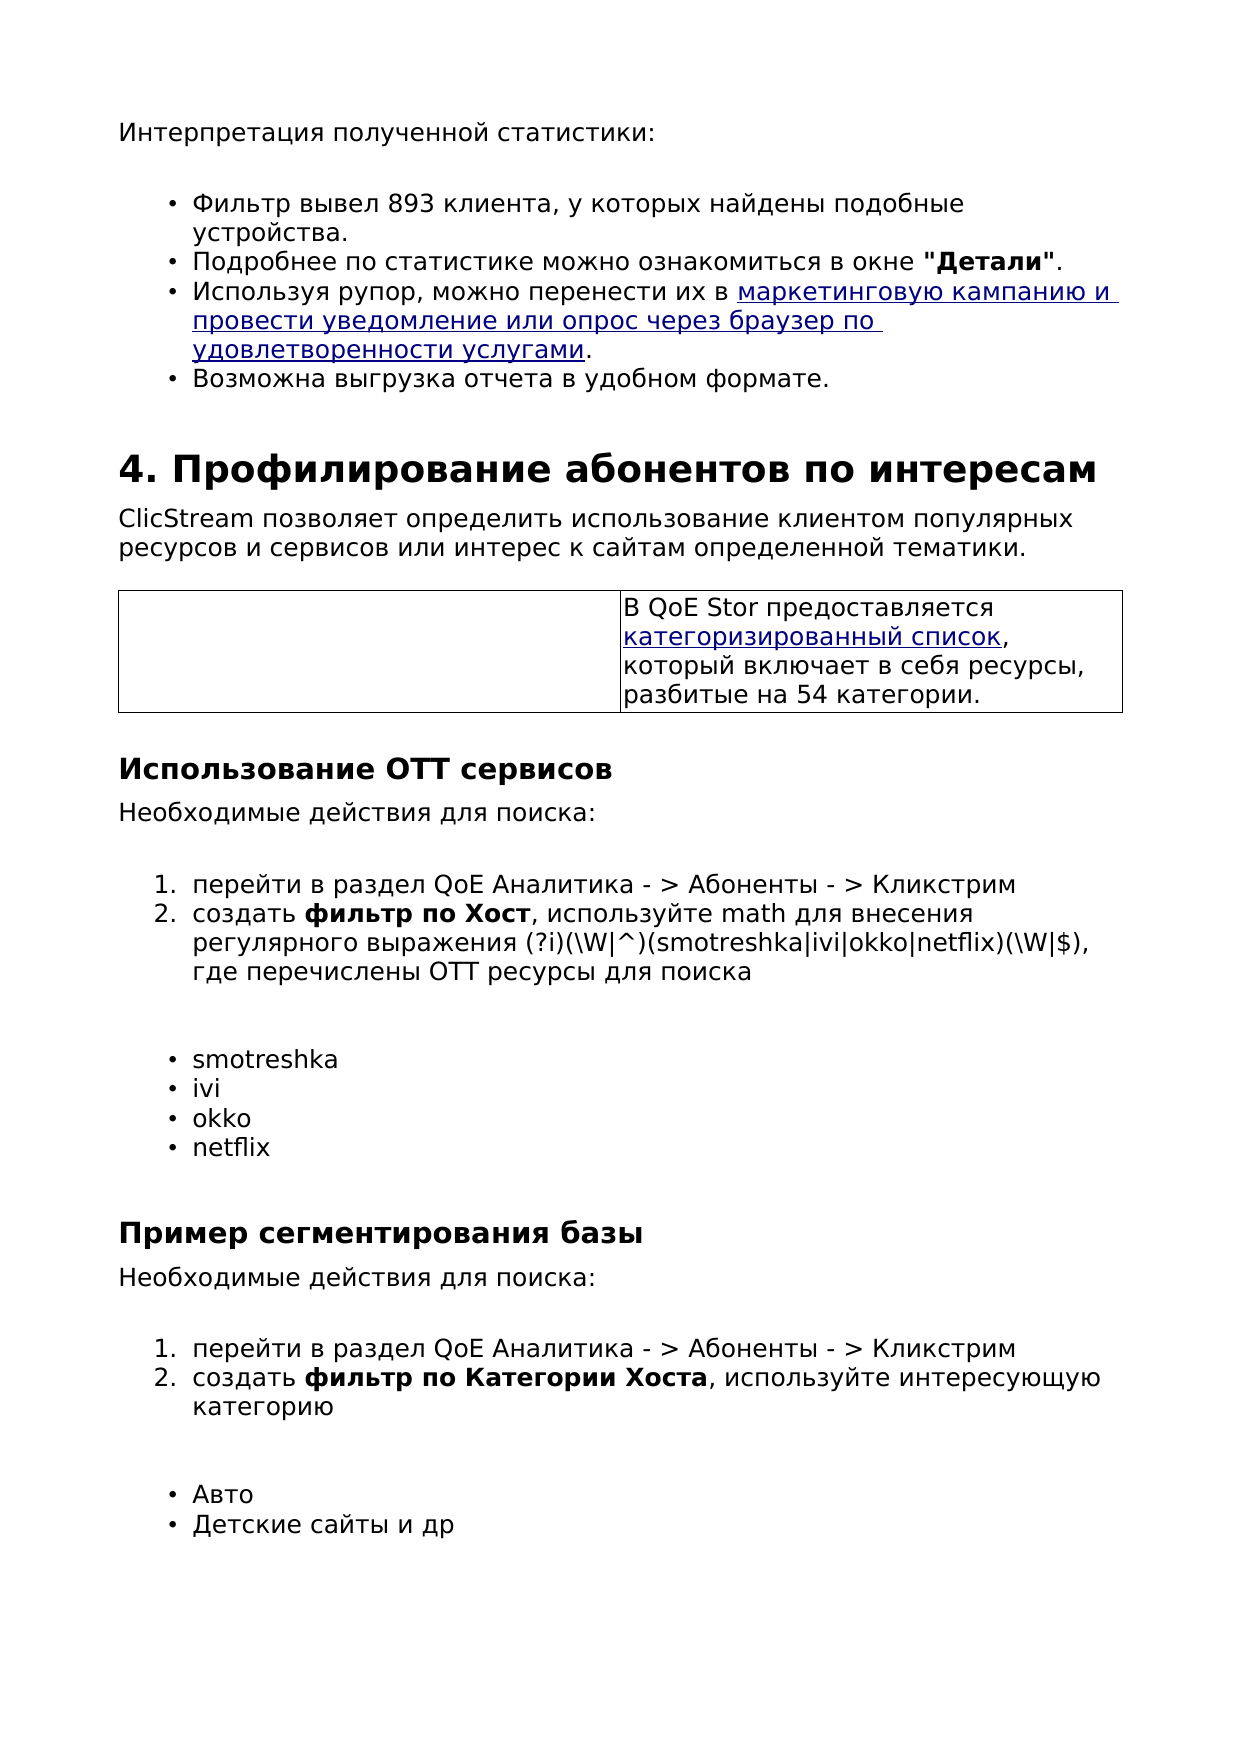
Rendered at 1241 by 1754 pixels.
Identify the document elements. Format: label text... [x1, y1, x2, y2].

text Необходимые действия для поиска: [118, 799, 1122, 828]
list Используя рупор, можно перенести их в маркетинговую кампанию и провести уведомление или опрос через браузер по удовлетворенности услугами. [177, 277, 1122, 364]
list Фильтр вывел 893 клиента, у которых найдены подобные устройства. [177, 189, 1122, 248]
table_header В QoE Stor предоставляется категоризированный список, который включает в себя ресурсы, разбитые на 54 категории. [621, 591, 1122, 712]
list создать фильтр по Категории Хоста, используйте интересующую категорию [177, 1363, 1122, 1422]
list перейти в раздел QoE Аналитика - > Абоненты - > Кликстрим [177, 870, 1122, 899]
list netflix [177, 1133, 1122, 1162]
list smotreshka [177, 1045, 1122, 1074]
list перейти в раздел QoE Аналитика - > Абоненты - > Кликстрим [177, 1334, 1122, 1363]
list Подробнее по статистике можно ознакомиться в окне "Детали". [177, 248, 1122, 277]
text Необходимые действия для поиска: [118, 1263, 1122, 1292]
list создать фильтр по Хост, используйте math для внесения регулярного выражения (?i)(\W|^)(smotreshka|ivi|okko|netflix)(\W|$), где перечислены OTT ресурсы для поиска [177, 899, 1122, 986]
subtitle Использование OTT сервисов [118, 752, 1122, 786]
subtitle Пример сегментирования базы [118, 1217, 1122, 1251]
list ivi [177, 1074, 1122, 1104]
list Детские сайты и др [177, 1510, 1122, 1539]
list okko [177, 1104, 1122, 1133]
text Интерпретация полученной статистики: [118, 118, 1122, 147]
subtitle 4. Профилирование абонентов по интересам [118, 448, 1122, 492]
list Авто [177, 1481, 1122, 1510]
list Возможна выгрузка отчета в удобном формате. [177, 364, 1122, 393]
text ClicStream позволяет определить использование клиентом популярных ресурсов и сервисов или интерес к сайтам определенной тематики. [118, 504, 1122, 562]
table_header [119, 591, 620, 712]
